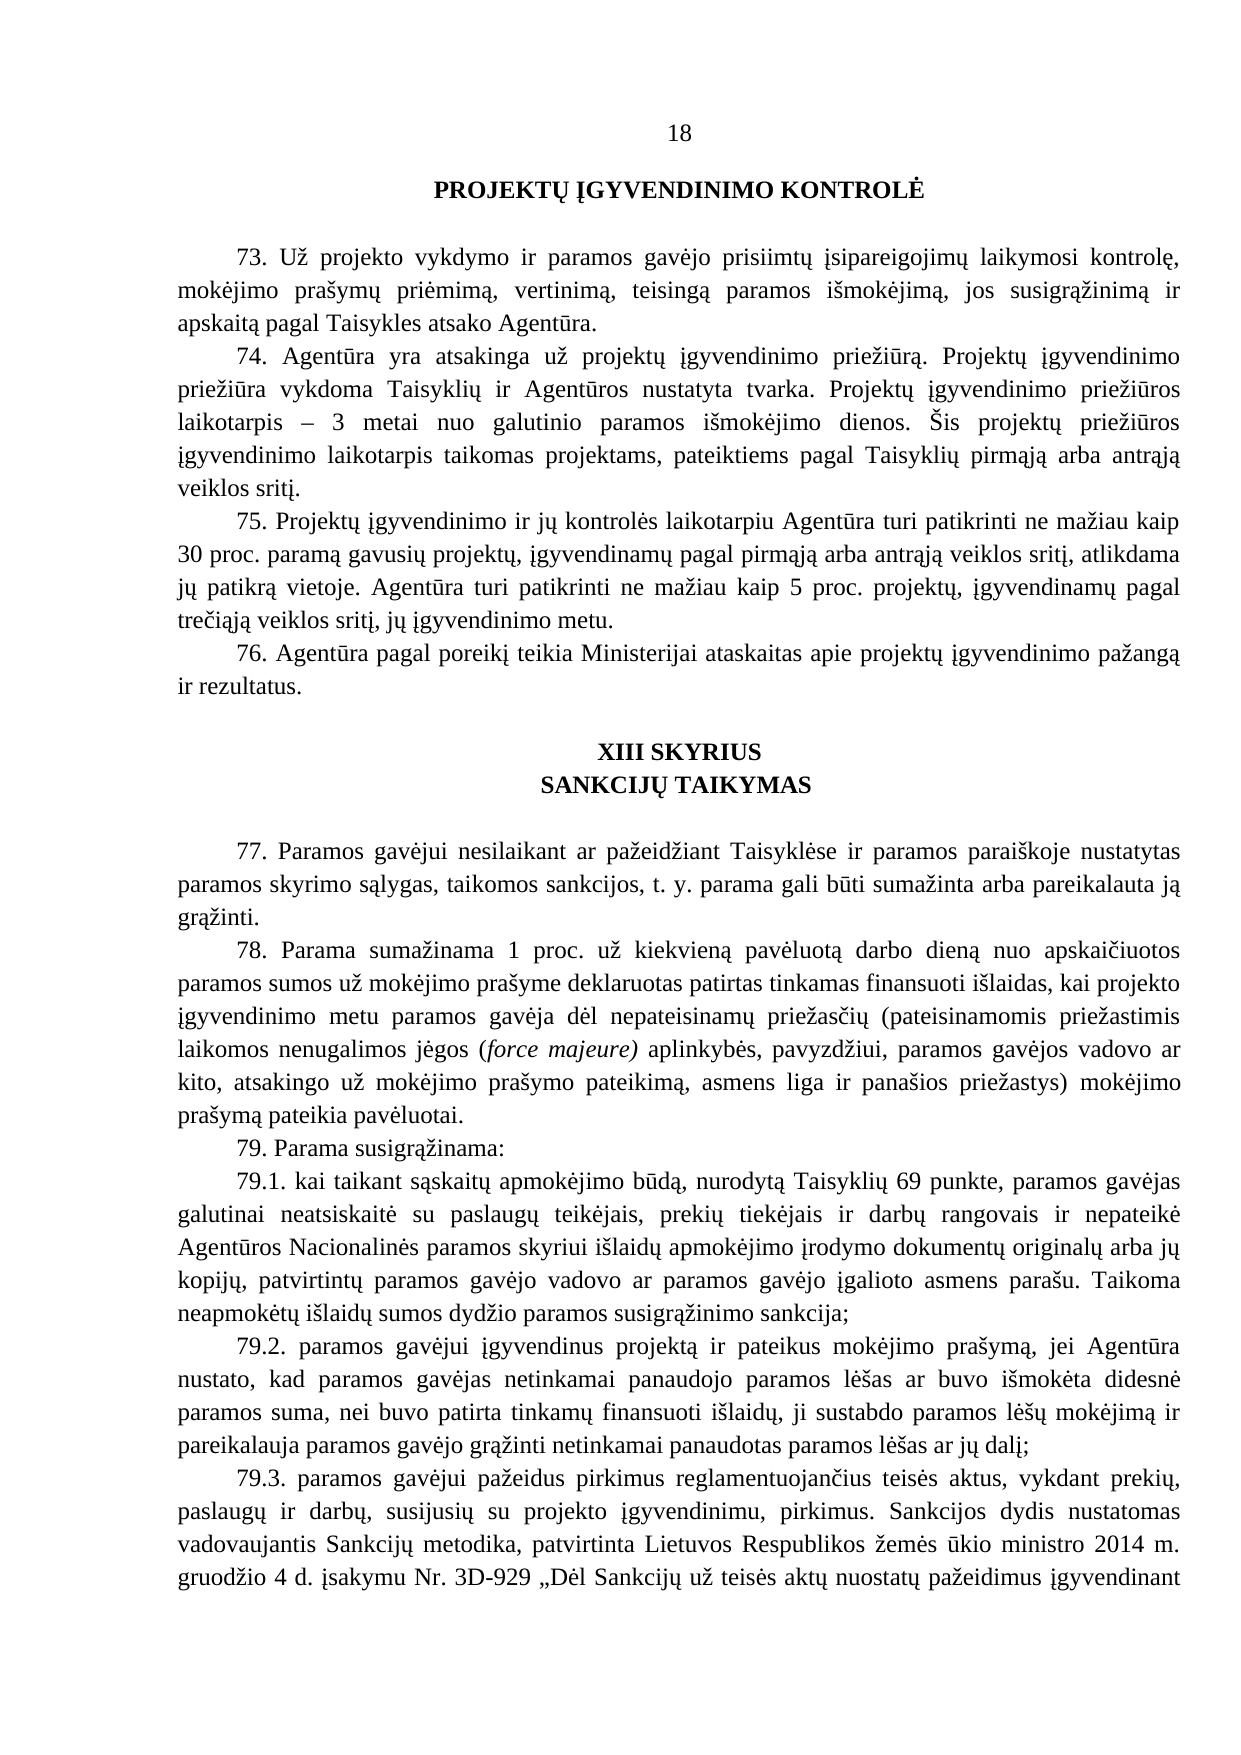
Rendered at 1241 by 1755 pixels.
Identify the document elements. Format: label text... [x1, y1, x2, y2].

text PROJEKTŲ ĮGYVENDINIMO KONTROLĖ [177, 176, 1181, 204]
text 77. Paramos gavėjui nesilaikant ar pažeidžiant Taisyklėse ir paramos paraiškoje nustatytas paramos skyrimo sąlygas, taikomos sankcijos, t. y. parama gali būti sumažinta arba pareikalauta ją grąžinti. [177, 836, 1181, 931]
text 73. Už projekto vykdymo ir paramos gavėjo prisiimtų įsipareigojimų laikymosi kontrolę, mokėjimo prašymų priėmimą, vertinimą, teisingą paramos išmokėjimą, jos susigrąžinimą ir apskaitą pagal Taisykles atsako Agentūra. [177, 242, 1181, 336]
text 78. Parama sumažinama 1 proc. už kiekvieną pavėluotą darbo dieną nuo apskaičiuotos paramos sumos už mokėjimo prašyme deklaruotas patirtas tinkamas finansuoti išlaidas, kai projekto įgyvendinimo metu paramos gavėja dėl nepateisinamų priežasčių (pateisinamomis priežastimis laikomos nenugalimos jėgos (force majeure) aplinkybės, pavyzdžiui, paramos gavėjos vadovo ar kito, atsakingo už mokėjimo prašymo pateikimą, asmens liga ir panašios priežastys) mokėjimo prašymą pateikia pavėluotai. [177, 935, 1181, 1129]
text XIII SKYRIUS [177, 737, 1181, 766]
text 79. Parama susigrąžinama: [177, 1133, 1181, 1162]
text 76. Agentūra pagal poreikį teikia Ministerijai ataskaitas apie projektų įgyvendinimo pažangą ir rezultatus. [177, 638, 1181, 700]
text 79.1. kai taikant sąskaitų apmokėjimo būdą, nurodytą Taisyklių 69 punkte, paramos gavėjas galutinai neatsiskaitė su paslaugų teikėjais, prekių tiekėjais ir darbų rangovais ir nepateikė Agentūros Nacionalinės paramos skyriui išlaidų apmokėjimo įrodymo dokumentų originalų arba jų kopijų, patvirtintų paramos gavėjo vadovo ar paramos gavėjo įgalioto asmens parašu. Taikoma neapmokėtų išlaidų sumos dydžio paramos susigrąžinimo sankcija; [177, 1166, 1181, 1327]
text 75. Projektų įgyvendinimo ir jų kontrolės laikotarpiu Agentūra turi patikrinti ne mažiau kaip 30 proc. paramą gavusių projektų, įgyvendinamų pagal pirmąją arba antrąją veiklos sritį, atlikdama jų patikrą vietoje. Agentūra turi patikrinti ne mažiau kaip 5 proc. projektų, įgyvendinamų pagal trečiąją veiklos sritį, jų įgyvendinimo metu. [177, 506, 1181, 634]
text 79.2. paramos gavėjui įgyvendinus projektą ir pateikus mokėjimo prašymą, jei Agentūra nustato, kad paramos gavėjas netinkamai panaudojo paramos lėšas ar buvo išmokėta didesnė paramos suma, nei buvo patirta tinkamų finansuoti išlaidų, ji sustabdo paramos lėšų mokėjimą ir pareikalauja paramos gavėjo grąžinti netinkamai panaudotas paramos lėšas ar jų dalį; [177, 1331, 1181, 1459]
text SANKCIJŲ TAIKYMAS [177, 770, 1181, 799]
text 79.3. paramos gavėjui pažeidus pirkimus reglamentuojančius teisės aktus, vykdant prekių, paslaugų ir darbų, susijusių su projekto įgyvendinimu, pirkimus. Sankcijos dydis nustatomas vadovaujantis Sankcijų metodika, patvirtinta Lietuvos Respublikos žemės ūkio ministro 2014 m. gruodžio 4 d. įsakymu Nr. 3D-929 „Dėl Sankcijų už teisės aktų nuostatų pažeidimus įgyvendinant [177, 1463, 1181, 1591]
text 74. Agentūra yra atsakinga už projektų įgyvendinimo priežiūrą. Projektų įgyvendinimo priežiūra vykdoma Taisyklių ir Agentūros nustatyta tvarka. Projektų įgyvendinimo priežiūros laikotarpis – 3 metai nuo galutinio paramos išmokėjimo dienos. Šis projektų priežiūros įgyvendinimo laikotarpis taikomas projektams, pateiktiems pagal Taisyklių pirmąją arba antrąją veiklos sritį. [177, 341, 1181, 502]
